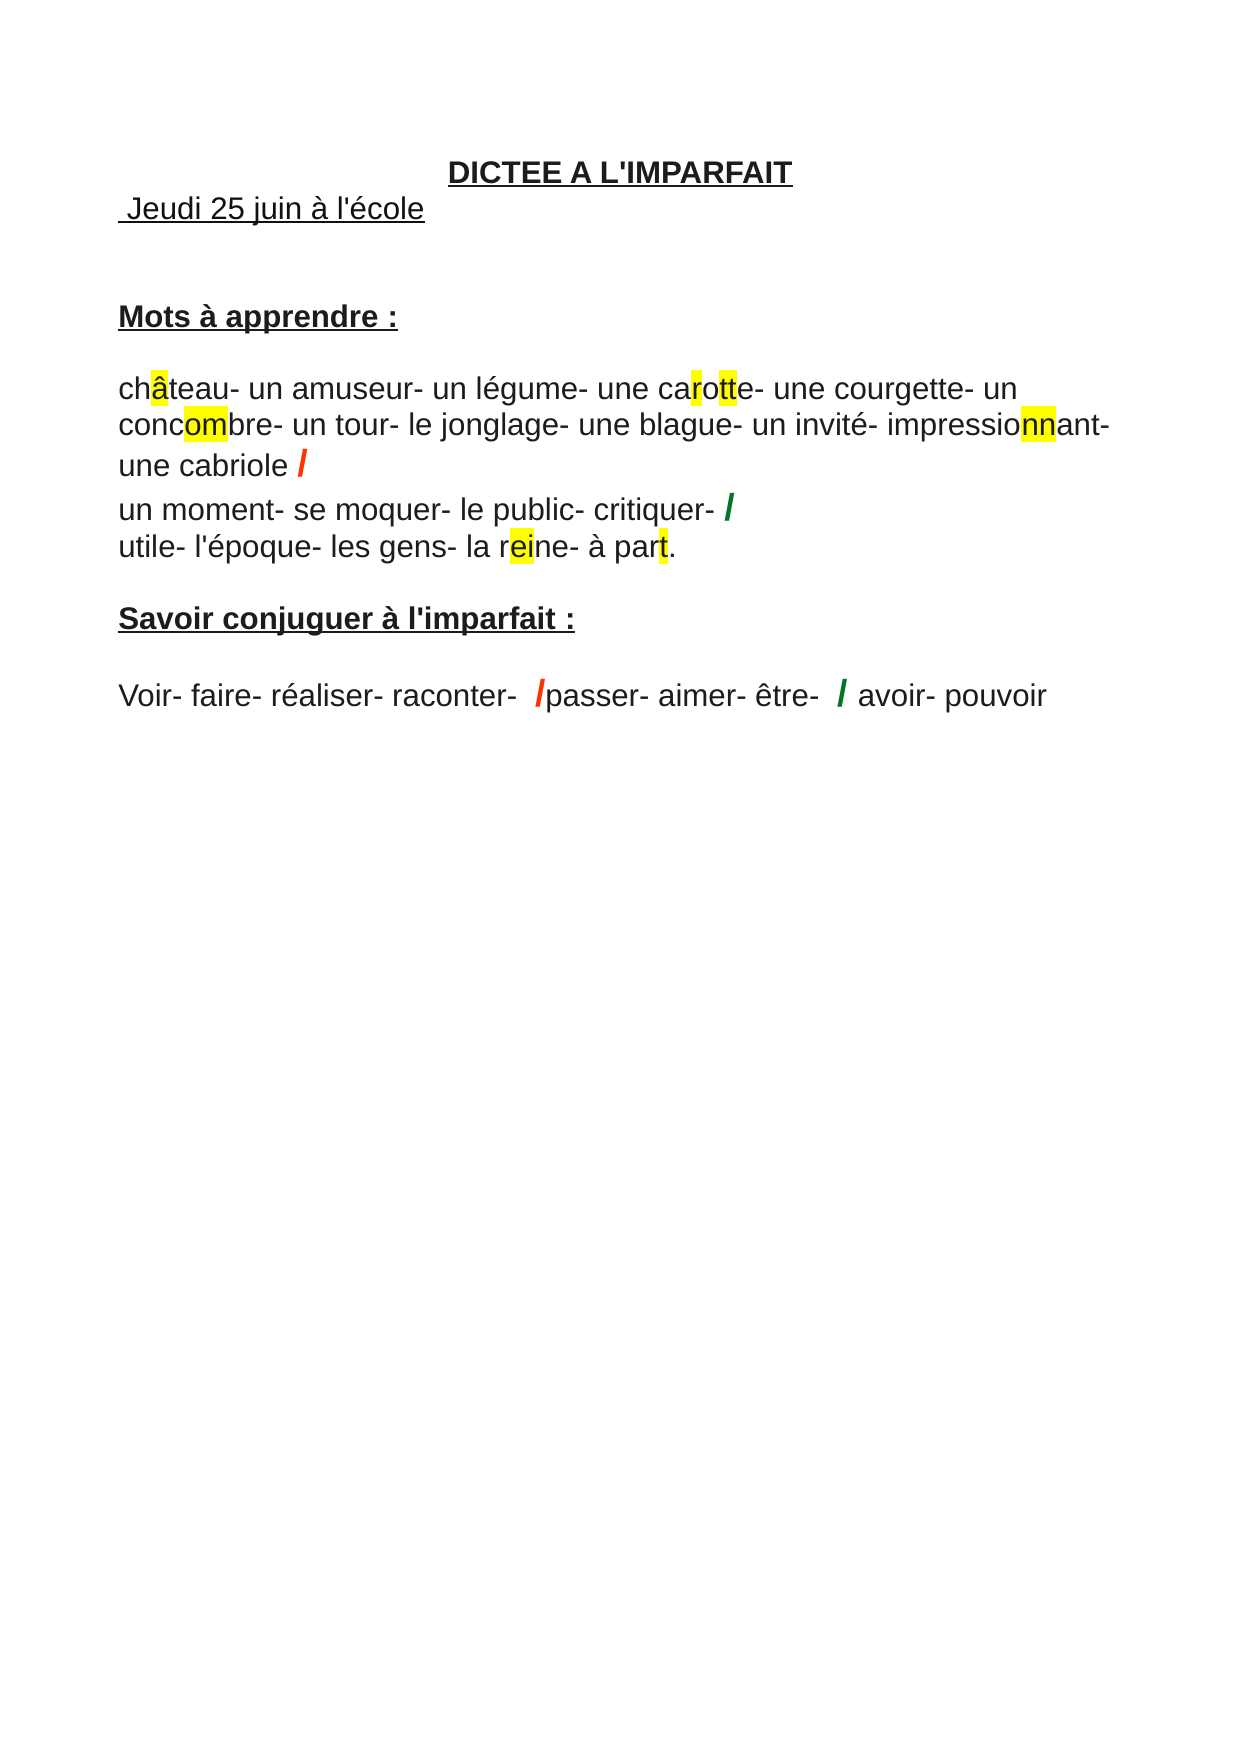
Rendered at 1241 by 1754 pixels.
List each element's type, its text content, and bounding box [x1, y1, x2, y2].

text Savoir conjuguer à l'imparfait : [118, 600, 1122, 636]
text Jeudi 25 juin à l'écolebes : à toutes les personnes et je vérifie avec mon Bescherel. Puis je fais des phrases avec ces verbes à l'imparfait [118, 190, 1122, 262]
text Mots à apprendre : [118, 298, 1122, 334]
text GueDICTEE Ad [118, 118, 1122, 154]
text Voir- faire- réaliser- raconter- /passer- aimer- être- / avoir- pouvoir [118, 672, 1122, 715]
text un moment- se moquer- le public- critiquer- / [118, 485, 1122, 528]
text utile- l'époque- les gens- la reine- à part. [118, 528, 1122, 564]
text DICTEE A L'IMPARFAIT [118, 154, 1122, 190]
text château- un amuseur- un légume- une carotte- une courgette- un concombre- un tour- le jonglage- une blague- un invité- impressionnant- une cabriole / [118, 370, 1122, 485]
